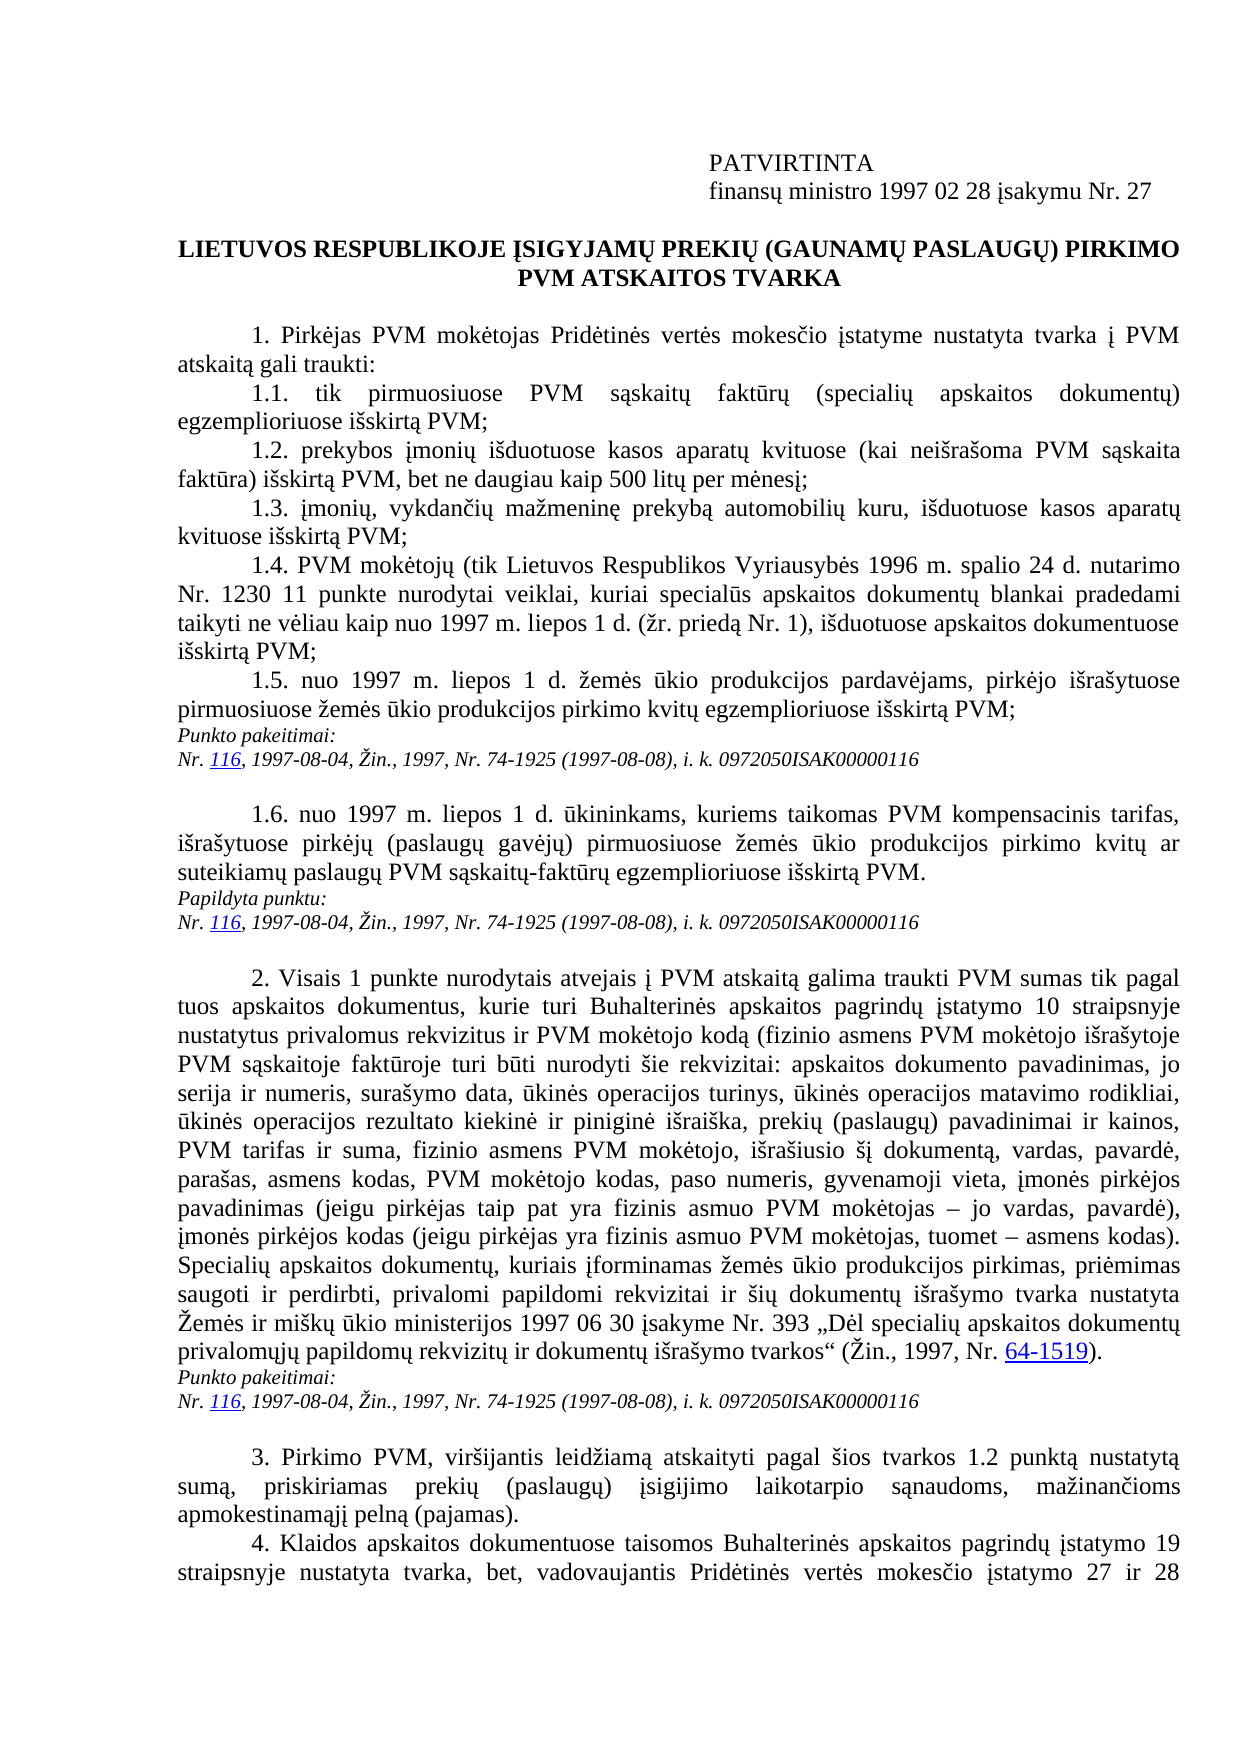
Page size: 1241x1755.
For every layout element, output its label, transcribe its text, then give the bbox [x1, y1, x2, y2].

text LIETUVOS RESPUBLIKOJE ĮSIGYJAMŲ PREKIŲ (GAUNAMŲ PASLAUGŲ) PIRKIMO PVM ATSKAITOS TVARKA [177, 234, 1181, 291]
text 1.2. prekybos įmonių išduotuose kasos aparatų kvituose (kai neišrašoma PVM sąskaita faktūra) išskirtą PVM, bet ne daugiau kaip 500 litų per mėnesį; [177, 435, 1181, 493]
text 1.1. tik pirmuosiuose PVM sąskaitų faktūrų (specialių apskaitos dokumentų) egzemplioriuose išskirtą PVM; [177, 378, 1181, 435]
text 1. Pirkėjas PVM mokėtojas Pridėtinės vertės mokesčio įstatyme nustatyta tvarka į PVM atskaitą gali traukti: [177, 320, 1181, 378]
text Papildyta punktu: [177, 886, 1181, 910]
text 4. Klaidos apskaitos dokumentuose taisomos Buhalterinės apskaitos pagrindų įstatymo 19 straipsnyje nustatyta tvarka, bet, vadovaujantis Pridėtinės vertės mokesčio įstatymo 27 ir 28 [177, 1528, 1181, 1586]
text Nr. 116, 1997-08-04, Žin., 1997, Nr. 74-1925 (1997-08-08), i. k. 0972050ISAK00000116 [177, 1389, 1181, 1413]
text 1.3. įmonių, vykdančių mažmeninę prekybą automobilių kuru, išduotuose kasos aparatų kvituose išskirtą PVM; [177, 493, 1181, 550]
text Punkto pakeitimai: [177, 723, 1181, 747]
text PATVIRTINTA [177, 148, 1181, 176]
text 1.5. nuo 1997 m. liepos 1 d. žemės ūkio produkcijos pardavėjams, pirkėjo išrašytuose pirmuosiuose žemės ūkio produkcijos pirkimo kvitų egzemplioriuose išskirtą PVM; [177, 665, 1181, 723]
text 1.4. PVM mokėtojų (tik Lietuvos Respublikos Vyriausybės 1996 m. spalio 24 d. nutarimo Nr. 1230 11 punkte nurodytai veiklai, kuriai specialūs apskaitos dokumentų blankai pradedami taikyti ne vėliau kaip nuo 1997 m. liepos 1 d. (žr. priedą Nr. 1), išduotuose apskaitos dokumentuose išskirtą PVM; [177, 550, 1181, 665]
text Punkto pakeitimai: [177, 1365, 1181, 1389]
text 2. Visais 1 punkte nurodytais atvejais į PVM atskaitą galima traukti PVM sumas tik pagal tuos apskaitos dokumentus, kurie turi Buhalterinės apskaitos pagrindų įstatymo 10 straipsnyje nustatytus privalomus rekvizitus ir PVM mokėtojo kodą (fizinio asmens PVM mokėtojo išrašytoje PVM sąskaitoje faktūroje turi būti nurodyti šie rekvizitai: apskaitos dokumento pavadinimas, jo serija ir numeris, surašymo data, ūkinės operacijos turinys, ūkinės operacijos matavimo rodikliai, ūkinės operacijos rezultato kiekinė ir piniginė išraiška, prekių (paslaugų) pavadinimai ir kainos, PVM tarifas ir suma, fizinio asmens PVM mokėtojo, išrašiusio šį dokumentą, vardas, pavardė, parašas, asmens kodas, PVM mokėtojo kodas, paso numeris, gyvenamoji vieta, įmonės pirkėjos pavadinimas (jeigu pirkėjas taip pat yra fizinis asmuo PVM mokėtojas – jo vardas, pavardė), įmonės pirkėjos kodas (jeigu pirkėjas yra fizinis asmuo PVM mokėtojas, tuomet – asmens kodas). Specialių apskaitos dokumentų, kuriais įforminamas žemės ūkio produkcijos pirkimas, priėmimas saugoti ir perdirbti, privalomi papildomi rekvizitai ir šių dokumentų išrašymo tvarka nustatyta Žemės ir miškų ūkio ministerijos 1997 06 30 įsakyme Nr. 393 „Dėl specialių apskaitos dokumentų privalomųjų papildomų rekvizitų ir dokumentų išrašymo tvarkos“ (Žin., 1997, Nr. 64-1519). [177, 963, 1181, 1365]
text 3. Pirkimo PVM, viršijantis leidžiamą atskaityti pagal šios tvarkos 1.2 punktą nustatytą sumą, priskiriamas prekių (paslaugų) įsigijimo laikotarpio sąnaudoms, mažinančioms apmokestinamąjį pelną (pajamas). [177, 1442, 1181, 1528]
text 1.6. nuo 1997 m. liepos 1 d. ūkininkams, kuriems taikomas PVM kompensacinis tarifas, išrašytuose pirkėjų (paslaugų gavėjų) pirmuosiuose žemės ūkio produkcijos pirkimo kvitų ar suteikiamų paslaugų PVM sąskaitų-faktūrų egzemplioriuose išskirtą PVM. [177, 799, 1181, 886]
text finansų ministro 1997 02 28 įsakymu Nr. 27 [177, 176, 1181, 205]
text Nr. 116, 1997-08-04, Žin., 1997, Nr. 74-1925 (1997-08-08), i. k. 0972050ISAK00000116 [177, 747, 1181, 771]
text Nr. 116, 1997-08-04, Žin., 1997, Nr. 74-1925 (1997-08-08), i. k. 0972050ISAK00000116 [177, 910, 1181, 934]
